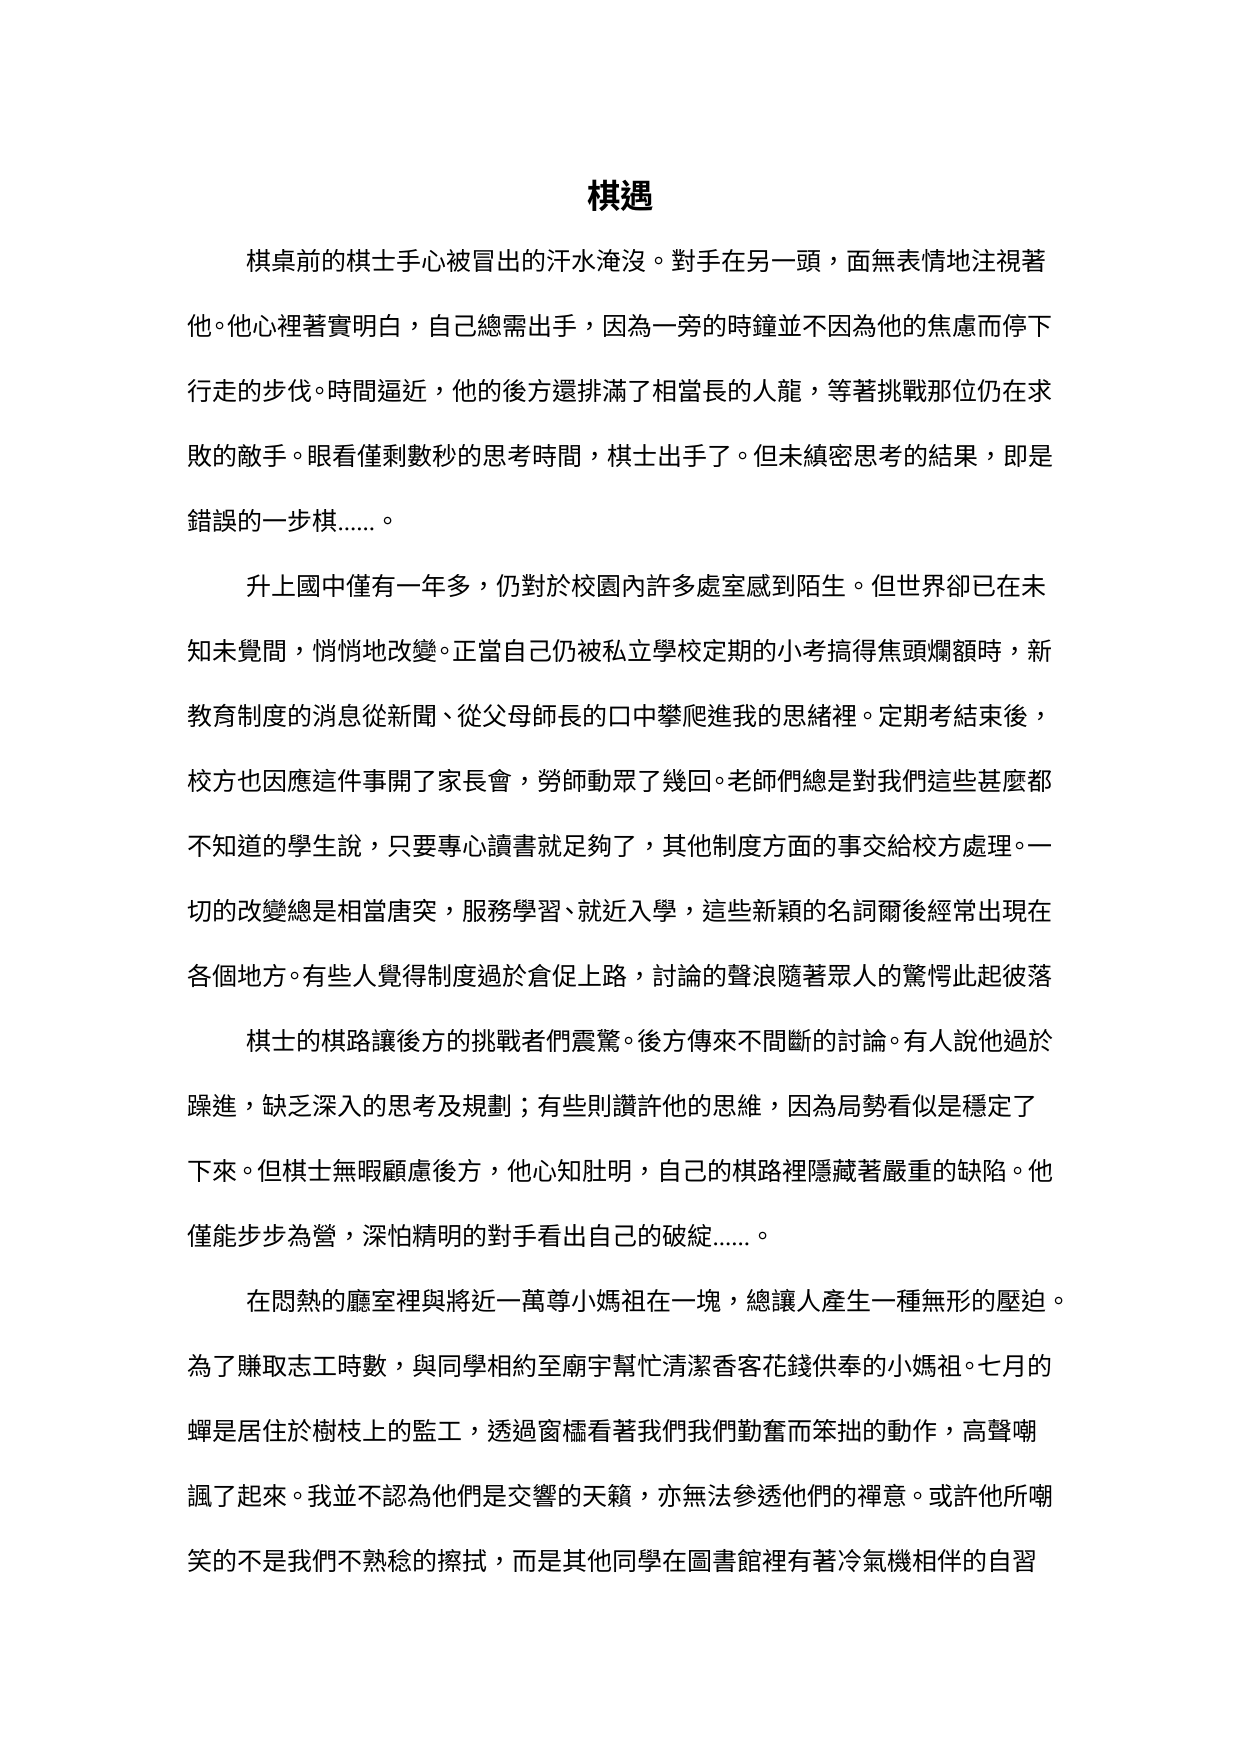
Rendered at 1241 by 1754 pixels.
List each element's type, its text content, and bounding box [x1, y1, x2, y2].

text 棋桌前的棋士手心被冒出的汗水淹沒。對手在另一頭，面無表情地注視著他。他心裡著實明白，自己總需出手，因為一旁的時鐘並不因為他的焦慮而停下行走的步伐。時間逼近，他的後方還排滿了相當長的人龍，等著挑戰那位仍在求敗的敵手。眼看僅剩數秒的思考時間，棋士出手了。但未縝密思考的結果，即是錯誤的一步棋......。 [187, 227, 1053, 552]
text 升上國中僅有一年多，仍對於校園內許多處室感到陌生。但世界卻已在未知未覺間，悄悄地改變。正當自己仍被私立學校定期的小考搞得焦頭爛額時，新教育制度的消息從新聞、從父母師長的口中攀爬進我的思緒裡。定期考結束後，校方也因應這件事開了家長會，勞師動眾了幾回。老師們總是對我們這些甚麼都不知道的學生說，只要專心讀書就足夠了，其他制度方面的事交給校方處理。一切的改變總是相當唐突，服務學習、就近入學，這些新穎的名詞爾後經常出現在各個地方。有些人覺得制度過於倉促上路，討論的聲浪隨著眾人的驚愕此起彼落。 [187, 552, 1053, 1007]
text 棋遇 [187, 162, 1053, 227]
text 棋士的棋路讓後方的挑戰者們震驚。後方傳來不間斷的討論。有人說他過於躁進，缺乏深入的思考及規劃；有些則讚許他的思維，因為局勢看似是穩定了下來。但棋士無暇顧慮後方，他心知肚明，自己的棋路裡隱藏著嚴重的缺陷。他僅能步步為營，深怕精明的對手看出自己的破綻......。 [187, 1007, 1053, 1267]
text 在悶熱的廳室裡與將近一萬尊小媽祖在一塊，總讓人產生一種無形的壓迫。為了賺取志工時數，與同學相約至廟宇幫忙清潔香客花錢供奉的小媽祖。七月的蟬是居住於樹枝上的監工，透過窗櫺看著我們我們勤奮而笨拙的動作，高聲嘲諷了起來。我並不認為他們是交響的天籟，亦無法參透他們的禪意。或許他所嘲笑的不是我們不熟稔的擦拭，而是其他同學在圖書館裡有著冷氣機相伴的自習室裡為定期考試備戰，而我們卻將時間與汗水奉獻給了神明和不虔誠的香客們。或許看似笨拙，但相較於領取學校巧立名目給予的「服務證明」，這麼做更是踏實。 [187, 1267, 1053, 1592]
